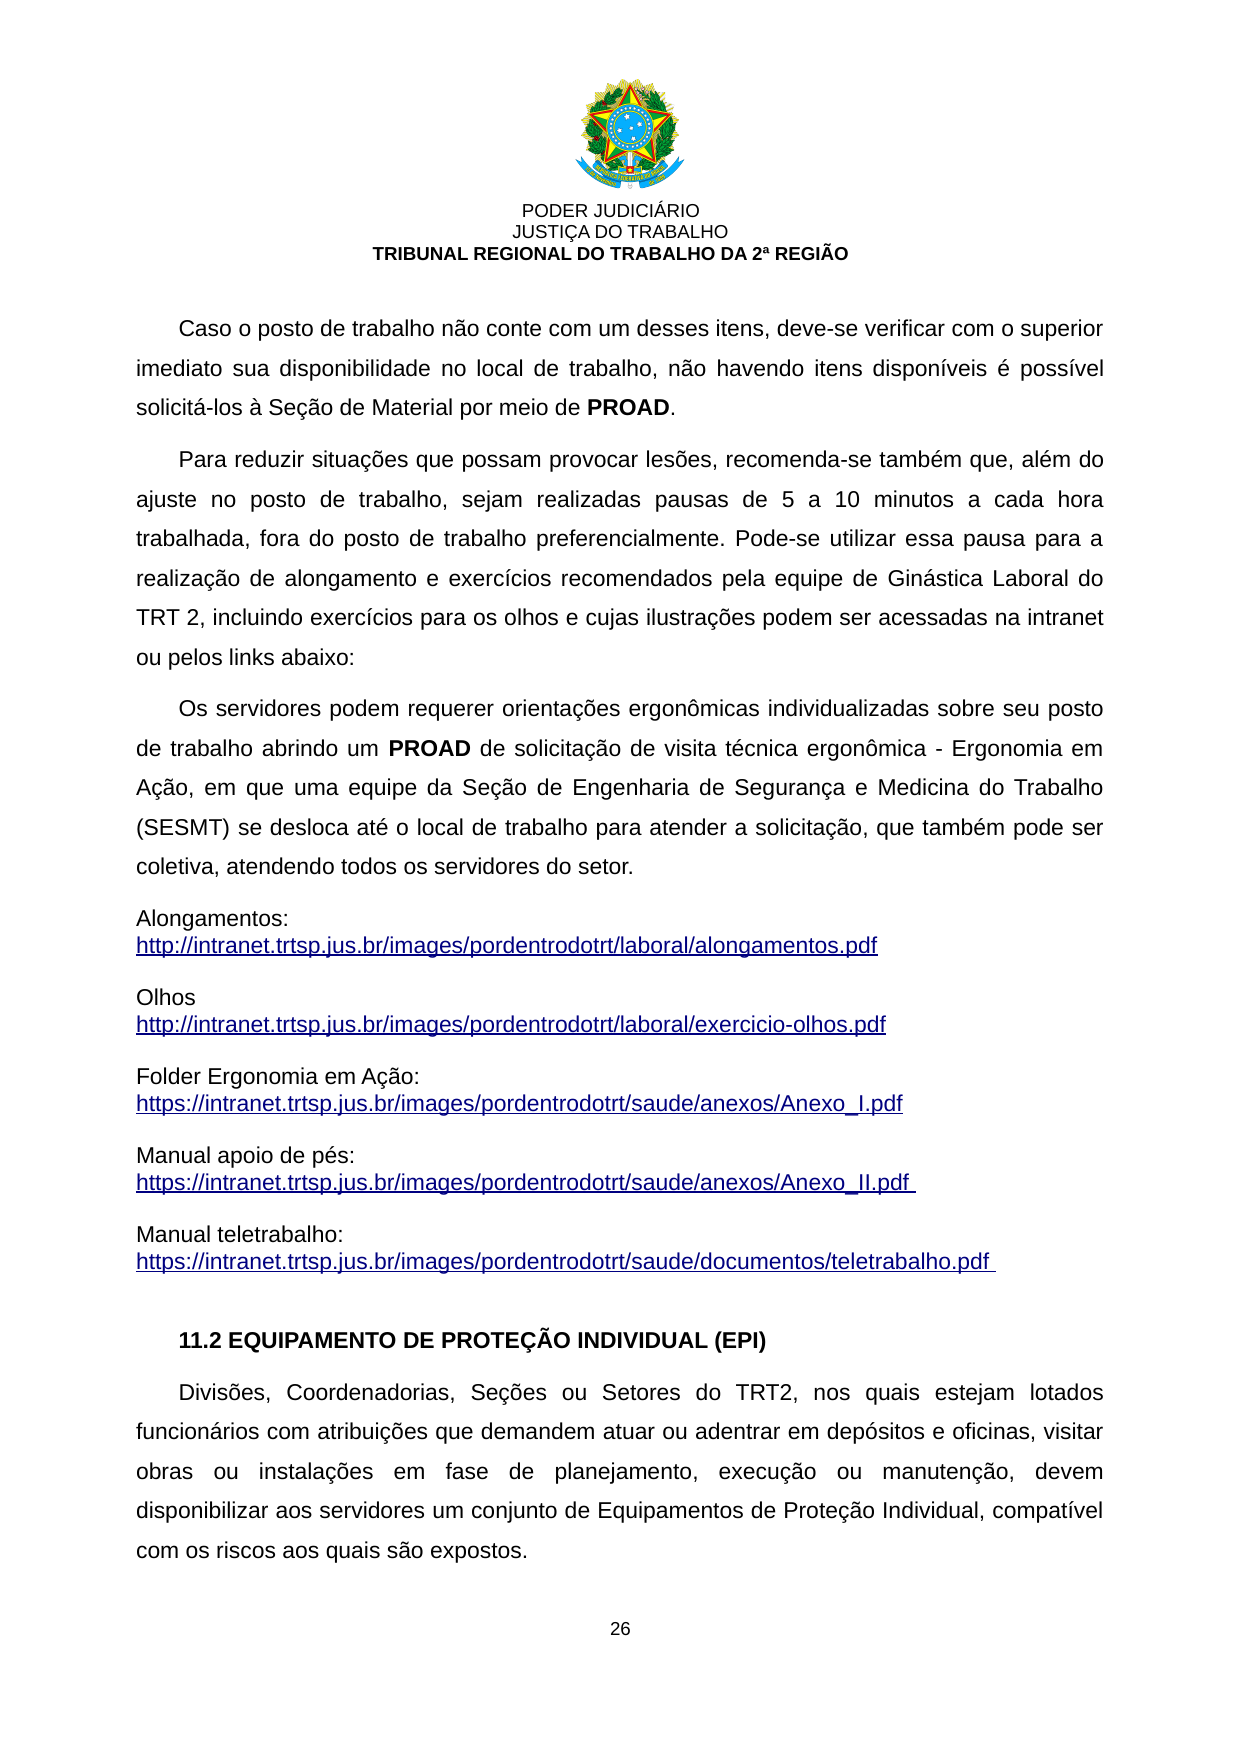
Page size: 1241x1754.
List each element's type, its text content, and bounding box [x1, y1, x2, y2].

text https://intranet.trtsp.jus.br/images/pordentrodotrt/saude/anexos/Anexo_II.pdf [136, 1169, 1104, 1195]
text Os servidores podem requerer orientações ergonômicas individualizadas sobre seu posto de trabalho abrindo um PROAD de solicitação de visita técnica ergonômica - Ergonomia em Ação, em que uma equipe da Seção de Engenharia de Segurança e Medicina do Trabalho (SESMT) se desloca até o local de trabalho para atender a solicitação, que também pode ser coletiva, atendendo todos os servidores do setor. [136, 695, 1104, 880]
text Alongamentos: [136, 905, 1104, 932]
text Para reduzir situações que possam provocar lesões, recomenda-se também que, além do ajuste no posto de trabalho, sejam realizadas pausas de 5 a 10 minutos a cada hora trabalhada, fora do posto de trabalho preferencialmente. Pode-se utilizar essa pausa para a realização de alongamento e exercícios recomendados pela equipe de Ginástica Laboral do TRT 2, incluindo exercícios para os olhos e cujas ilustrações podem ser acessadas na intranet ou pelos links abaixo: [136, 446, 1104, 670]
subtitle 11.2 EQUIPAMENTO DE PROTEÇÃO INDIVIDUAL (EPI) [136, 1327, 1104, 1353]
text Divisões, Coordenadorias, Seções ou Setores do TRT2, nos quais estejam lotados funcionários com atribuições que demandem atuar ou adentrar em depósitos e oficinas, visitar obras ou instalações em fase de planejamento, execução ou manutenção, devem disponibilizar aos servidores um conjunto de Equipamentos de Proteção Individual, compatível com os riscos aos quais são expostos. [136, 1379, 1104, 1563]
text https://intranet.trtsp.jus.br/images/pordentrodotrt/saude/anexos/Anexo_I.pdf [136, 1090, 1104, 1116]
text http://intranet.trtsp.jus.br/images/pordentrodotrt/laboral/alongamentos.pdf [136, 932, 1104, 958]
text Manual apoio de pés: [136, 1142, 1104, 1169]
text http://intranet.trtsp.jus.br/images/pordentrodotrt/laboral/exercicio-olhos.pdf [136, 1011, 1104, 1037]
text Caso o posto de trabalho não conte com um desses itens, deve-se verificar com o superior imediato sua disponibilidade no local de trabalho, não havendo itens disponíveis é possível solicitá-los à Seção de Material por meio de PROAD. [136, 315, 1104, 421]
text Olhos [136, 984, 1104, 1011]
text Folder Ergonomia em Ação: [136, 1063, 1104, 1090]
text https://intranet.trtsp.jus.br/images/pordentrodotrt/saude/documentos/teletrabalho.pdf [136, 1248, 1104, 1274]
text Manual teletrabalho: [136, 1221, 1104, 1248]
